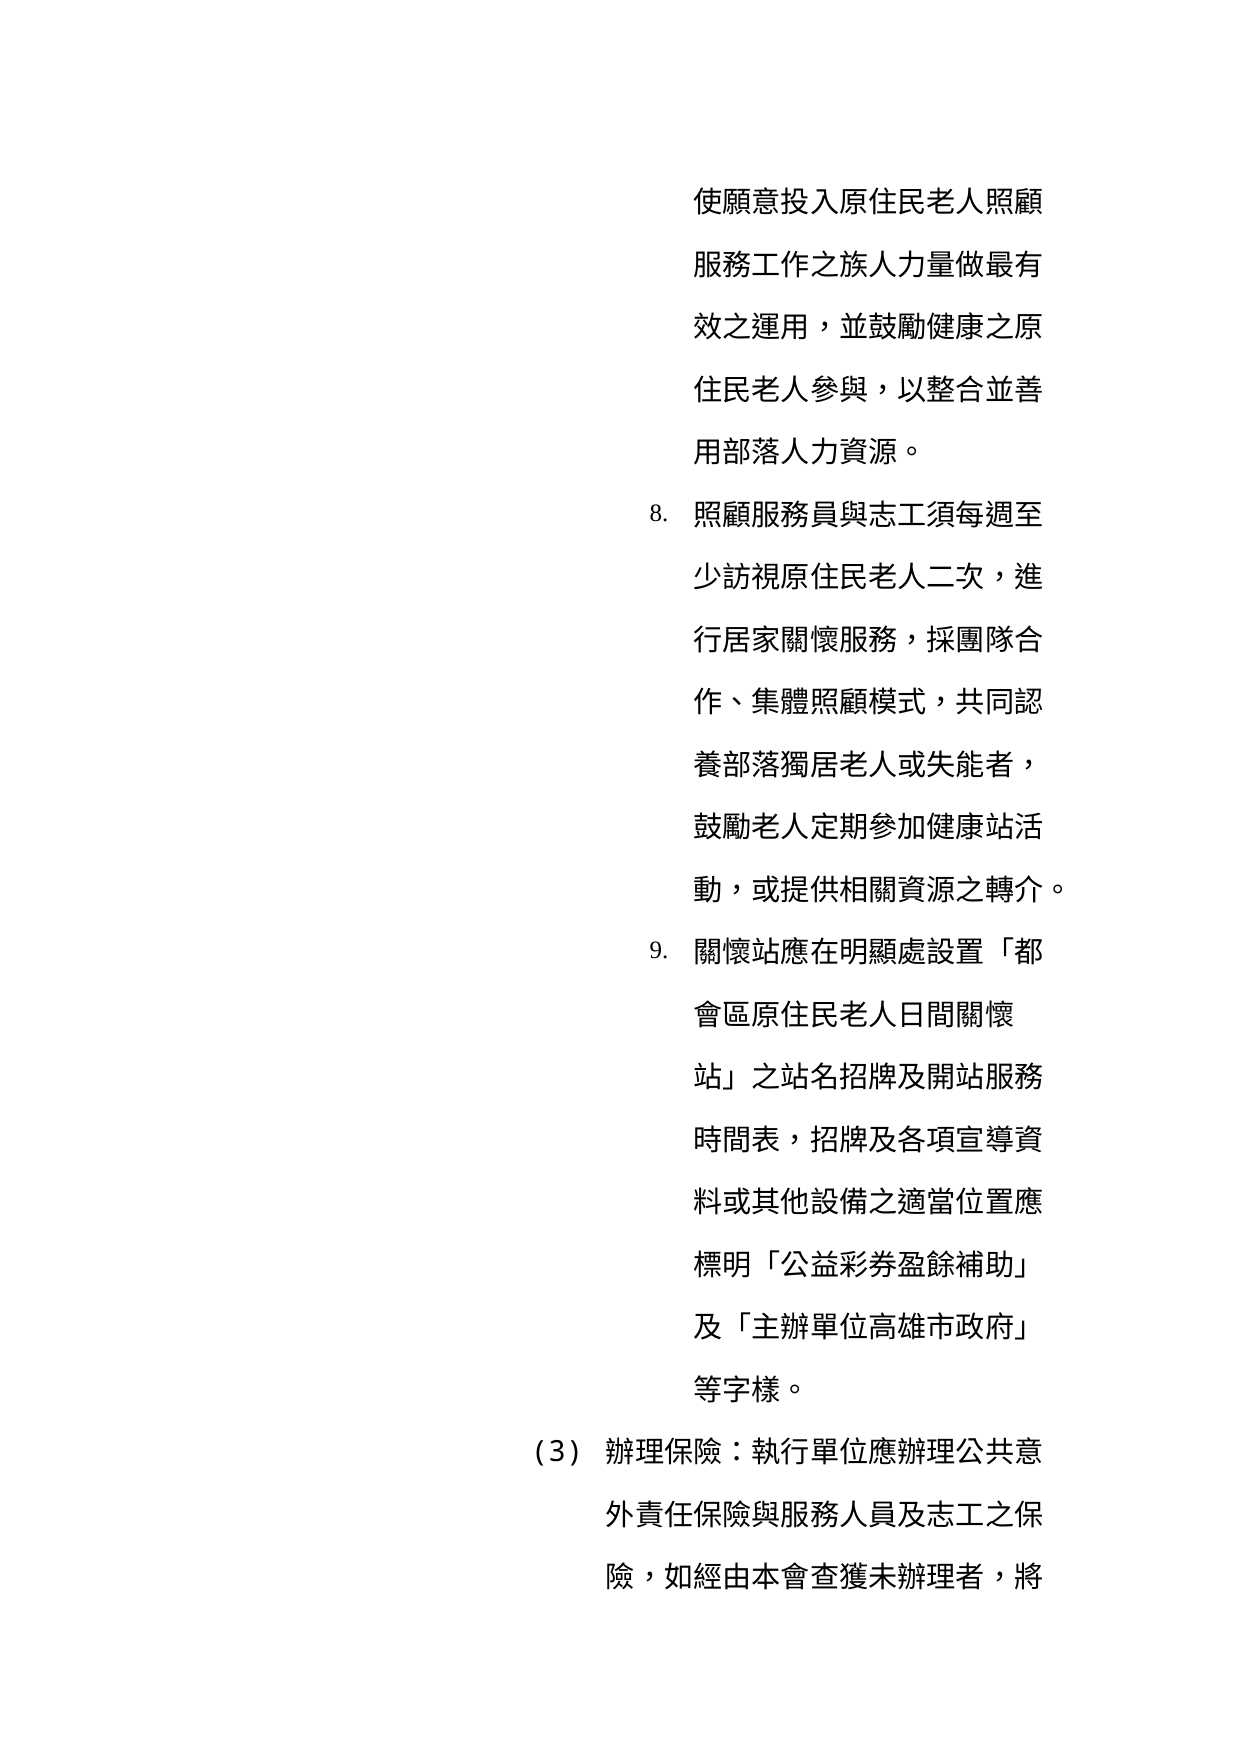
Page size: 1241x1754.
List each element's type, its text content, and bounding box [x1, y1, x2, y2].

list 辦理保險：執行單位應辦理公共意外責任保險與服務人員及志工之保險，如經由本會查獲未辦理者，將 [531, 1408, 1053, 1596]
list 關懷站應在明顯處設置「都會區原住民老人日間關懷站」之站名招牌及開站服務時間表，招牌及各項宣導資料或其他設備之適當位置應標明「公益彩券盈餘補助」及「主辦單位高雄市政府」等字樣。 [649, 908, 1053, 1408]
list 照顧服務員與志工須每週至少訪視原住民老人二次，進行居家關懷服務，採團隊合作、集體照顧模式，共同認養部落獨居老人或失能者，鼓勵老人定期參加健康站活動，或提供相關資源之轉介。 [649, 471, 1053, 908]
list 關懷站應強化志願服務工作，使願意投入原住民老人照顧服務工作之族人力量做最有效之運用，並鼓勵健康之原住民老人參與，以整合並善用部落人力資源。 [649, 158, 1053, 471]
